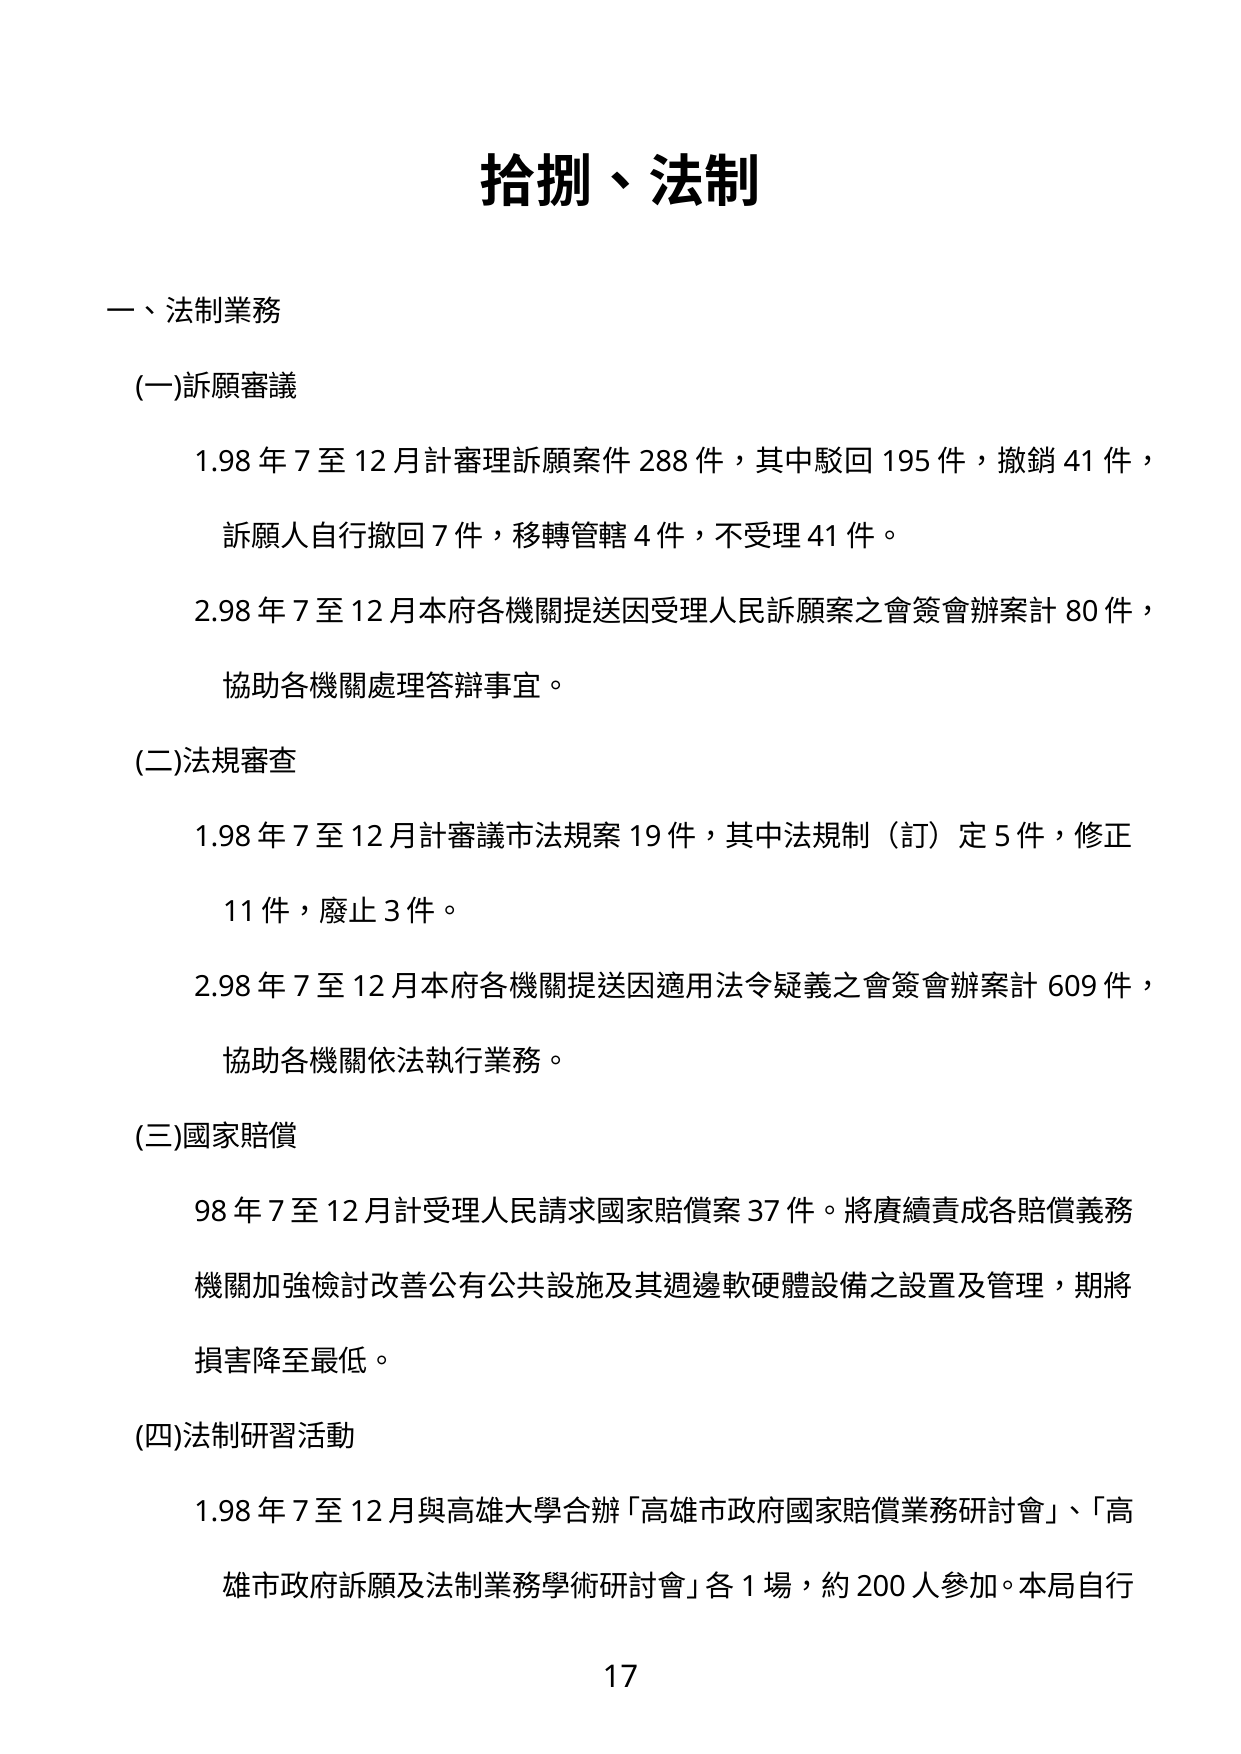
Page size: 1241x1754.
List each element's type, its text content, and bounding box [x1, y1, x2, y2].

text 98年7至12月計受理人民請求國家賠償案37件。將賡續責成各賠償義務機關加強檢討改善公有公共設施及其週邊軟硬體設備之設置及管理，期將損害降至最低。 [194, 1171, 1134, 1396]
text (二)法規審查 [106, 721, 1134, 796]
text 1.98年7至12月計審理訴願案件288件，其中駁回195件，撤銷41件，訴願人自行撤回7件，移轉管轄4件，不受理41件。 [194, 421, 1134, 571]
text 一、法制業務 [106, 271, 1134, 346]
text (四)法制研習活動 [106, 1396, 1134, 1471]
text 2.98年7至12月本府各機關提送因適用法令疑義之會簽會辦案計609件，協助各機關依法執行業務。 [194, 946, 1134, 1096]
text 1.98年7至12月與高雄大學合辦「高雄市政府國家賠償業務研討會」、「高雄市政府訴願及法制業務學術研討會」各1場，約200人參加。本局自行辦理「政府採購法講習」、「人權大步走兩公約之介紹講習」、「行政執行法」、「行政中立講習」、「性別主流化講習」及「抛開憂鬱與情緒管理講習」等在職專業訓練等共6場，調訓約250人。 [194, 1471, 1134, 1621]
text (三)國家賠償 [106, 1096, 1134, 1171]
text 2.98年7至12月本府各機關提送因受理人民訴願案之會簽會辦案計80件，協助各機關處理答辯事宜。 [194, 571, 1134, 721]
text 1.98年7至12月計審議市法規案19件，其中法規制（訂）定5件，修正11件，廢止3件。 [194, 796, 1134, 946]
text 拾捌、法制 [106, 121, 1134, 233]
text (一)訴願審議 [106, 346, 1134, 421]
